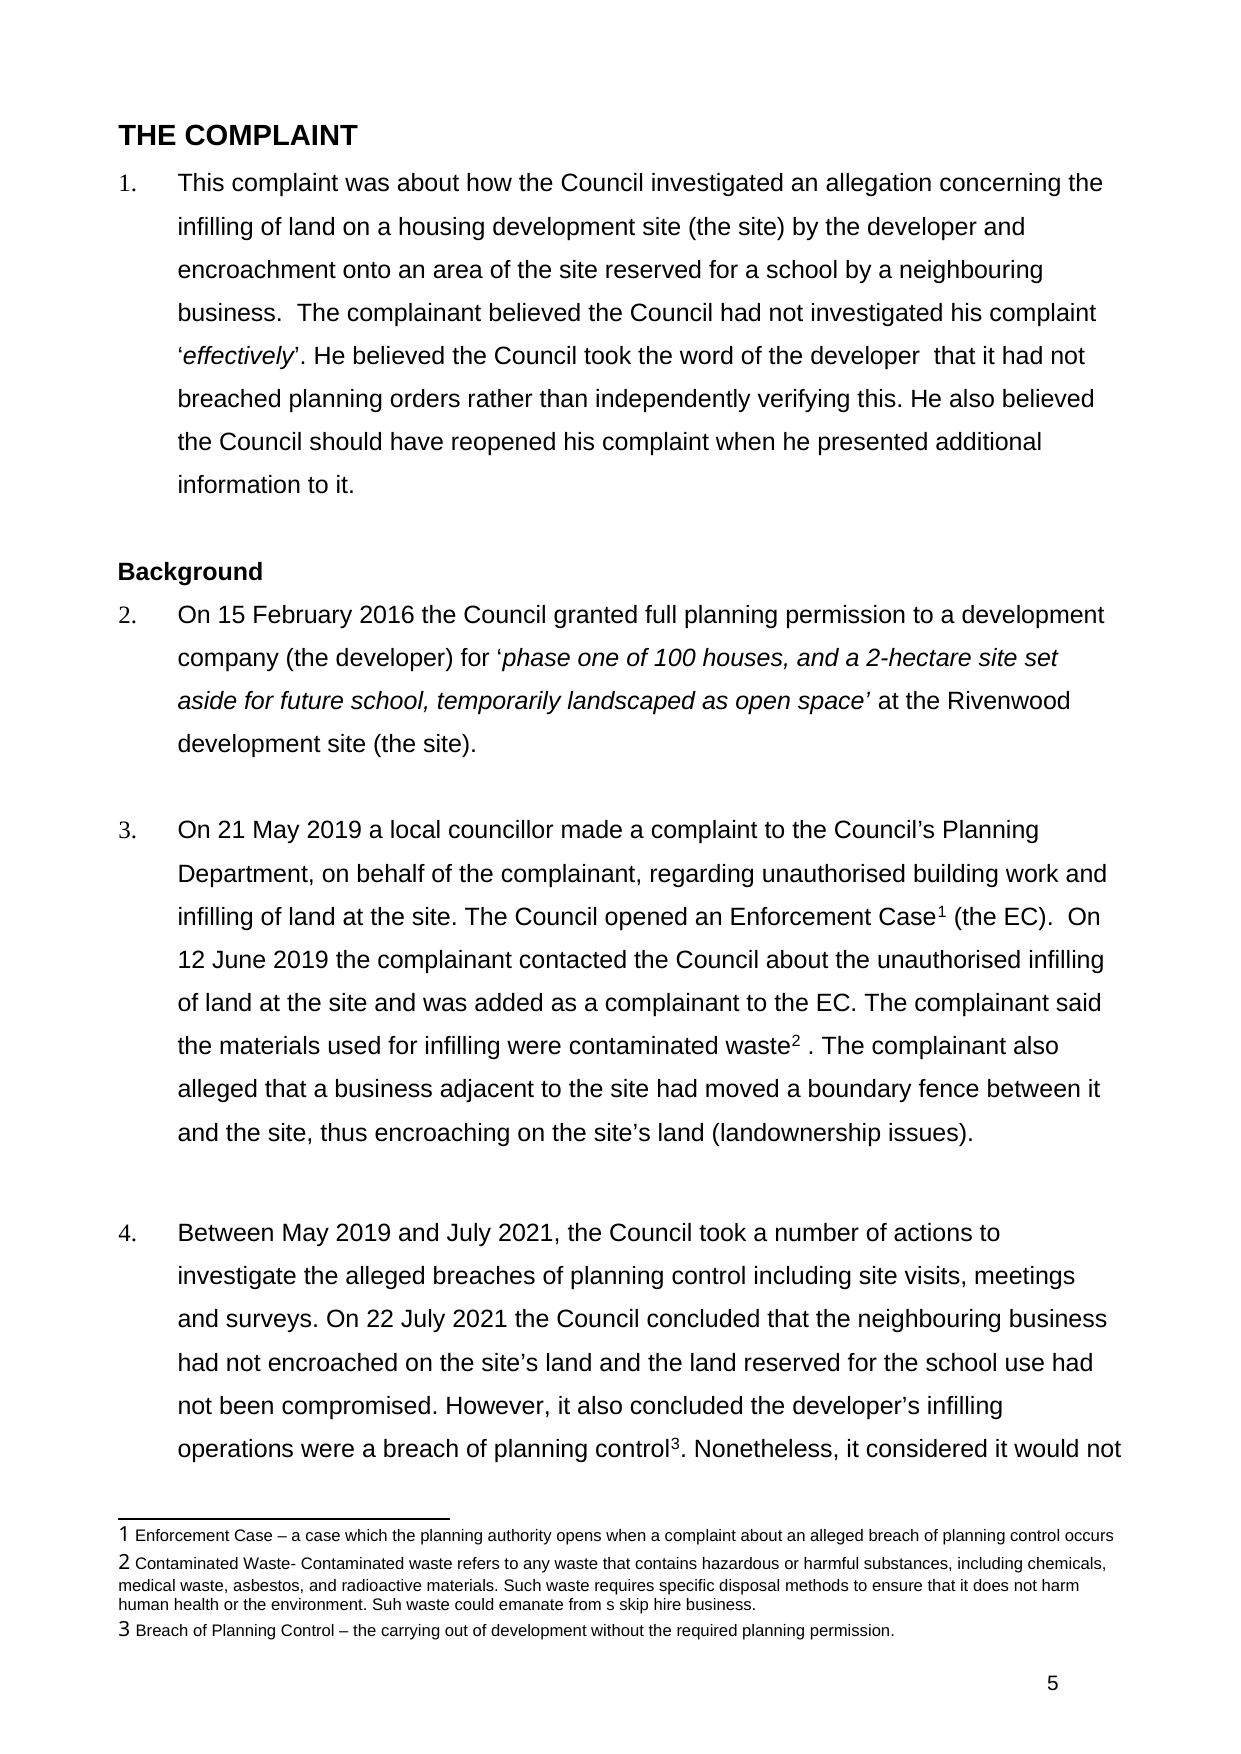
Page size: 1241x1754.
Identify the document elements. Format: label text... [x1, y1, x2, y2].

list Contaminated Waste- Contaminated waste refers to any waste that contains hazardous or harmful substances, including chemicals, medical waste, asbestos, and radioactive materials. Such waste requires specific disposal methods to ensure that it does not harm human health or the environment. Suh waste could emanate from s skip hire business. [118, 1547, 1122, 1614]
text THE COMPLAINT [118, 118, 1122, 152]
list On 21 May 2019 a local councillor made a complaint to the Council’s Planning Department, on behalf of the complainant, regarding unauthorised building work and infilling of land at the site. The Council opened an Enforcement Case (the EC). On 12 June 2019 the complainant contacted the Council about the unauthorised infilling of land at the site and was added as a complainant to the EC. The complainant said the materials used for infilling were contaminated waste . The complainant also alleged that a business adjacent to the site had moved a boundary fence between it and the site, thus encroaching on the site’s land (landownership issues). [118, 816, 1122, 1146]
list Breach of Planning Control – the carrying out of development without the required planning permission. [118, 1614, 1122, 1642]
list Enforcement Case – a case which the planning authority opens when a complaint about an alleged breach of planning control occurs [118, 1519, 1122, 1547]
list On 15 February 2016 the Council granted full planning permission to a development company (the developer) for ‘phase one of 100 houses, and a 2-hectare site set aside for future school, temporarily landscaped as open space’ at the Rivenwood development site (the site). [118, 600, 1122, 758]
list Between May 2019 and July 2021, the Council took a number of actions to investigate the alleged breaches of planning control including site visits, meetings and surveys. On 22 July 2021 the Council concluded that the neighbouring business had not encroached on the site’s land and the land reserved for the school use had not been compromised. However, it also concluded the developer’s infilling operations were a breach of planning control. Nonetheless, it considered it would not [118, 1218, 1122, 1463]
list This complaint was about how the Council investigated an allegation concerning the infilling of land on a housing development site (the site) by the developer and encroachment onto an area of the site reserved for a school by a neighbouring business. The complainant believed the Council had not investigated his complaint ‘effectively’. He believed the Council took the word of the developer that it had not breached planning orders rather than independently verifying this. He also believed the Council should have reopened his complaint when he presented additional information to it. [118, 168, 1122, 499]
text Background [117, 557, 1122, 585]
